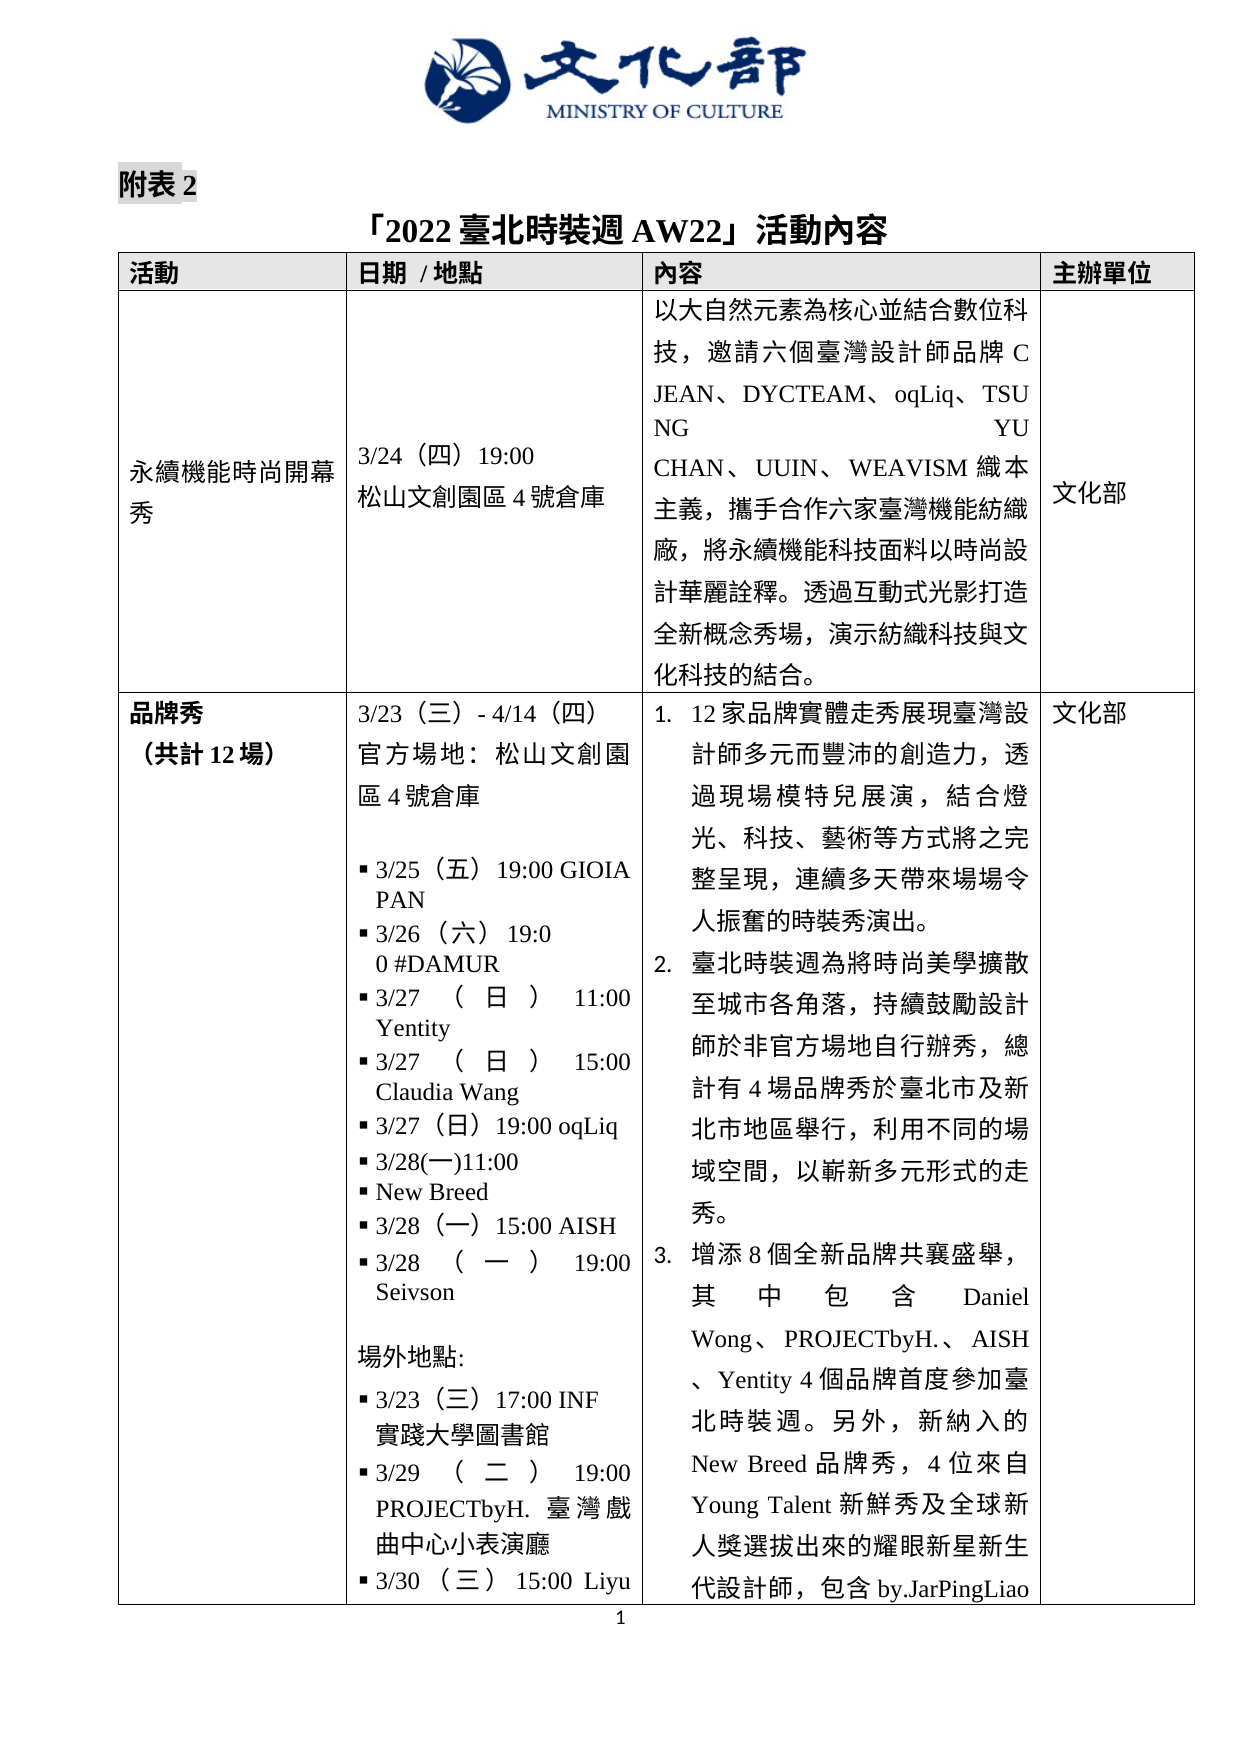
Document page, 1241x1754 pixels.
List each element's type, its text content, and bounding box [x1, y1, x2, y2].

table_header 主辦單位 [1041, 253, 1194, 289]
table_header 活動 [119, 253, 346, 289]
table_cell 文化部 [1041, 291, 1194, 692]
table_header 內容 [643, 253, 1040, 289]
picture [402, 11, 838, 162]
text 「2022臺北時裝週AW22」活動內容 [118, 204, 1122, 252]
table_cell 12家品牌實體走秀展現臺灣設計師多元而豐沛的創造力，透過現場模特兒展演，結合燈光、科技、藝術等方式將之完整呈現，連續多天帶來場場令人振奮的時裝秀演出。 臺北時裝週為將時尚美學擴散至城市各角落，持續鼓勵設計師於非官方場地自行辦秀，總計有4場品牌秀於臺北市及新北市地區舉行，利用不同的場域空間，以嶄新多元形式的走秀。 增添8個全新品牌共襄盛舉，其中包含Daniel Wong、PROJECTbyH.、AISH、Yentity 4個品牌首度參加臺北時裝週。另外，新納入的New Breed品牌秀，4位來自Young Talent新鮮秀及全球新人獎選拔出來的耀眼新星新生代設計師，包含by.JarPingLiao [643, 693, 1040, 1604]
text 附表2 [118, 162, 1122, 204]
table_header 日期 / 地點 [347, 253, 642, 289]
table_cell 品牌秀 （共計12場） [119, 693, 346, 1604]
table_cell 以大自然元素為核心並結合數位科技，邀請六個臺灣設計師品牌C JEAN、DYCTEAM、oqLiq、TSUNG YU CHAN、UUIN、WEAVISM織本主義，攜手合作六家臺灣機能紡織廠，將永續機能科技面料以時尚設計華麗詮釋。透過互動式光影打造全新概念秀場，演示紡織科技與文化科技的結合。 [643, 291, 1040, 692]
table_cell 3/24（四）19:00 松山文創園區4號倉庫 [347, 291, 642, 692]
table_cell 永續機能時尚開幕秀 [119, 291, 346, 692]
table_cell 3/23（三）- 4/14（四） 官方場地：松山文創園區4號倉庫 3/25（五）19:00 GIOIA PAN 3/26（六）19:00 #DAMUR 3/27（日）11:00 Yentity 3/27（日）15:00 Claudia Wang 3/27（日）19:00 oqLiq 3/28(一)11:00 New Breed 3/28（一）15:00 AISH 3/28（一）19:00 Seivson 場外地點: 3/23（三）17:00 INF 實踐大學圖書館 3/29（二）19:00 PROJECTbyH. 臺灣戲曲中心小表演廳 3/30（三）15:00 Liyu [347, 693, 642, 1604]
table_cell 文化部 [1041, 693, 1194, 1604]
